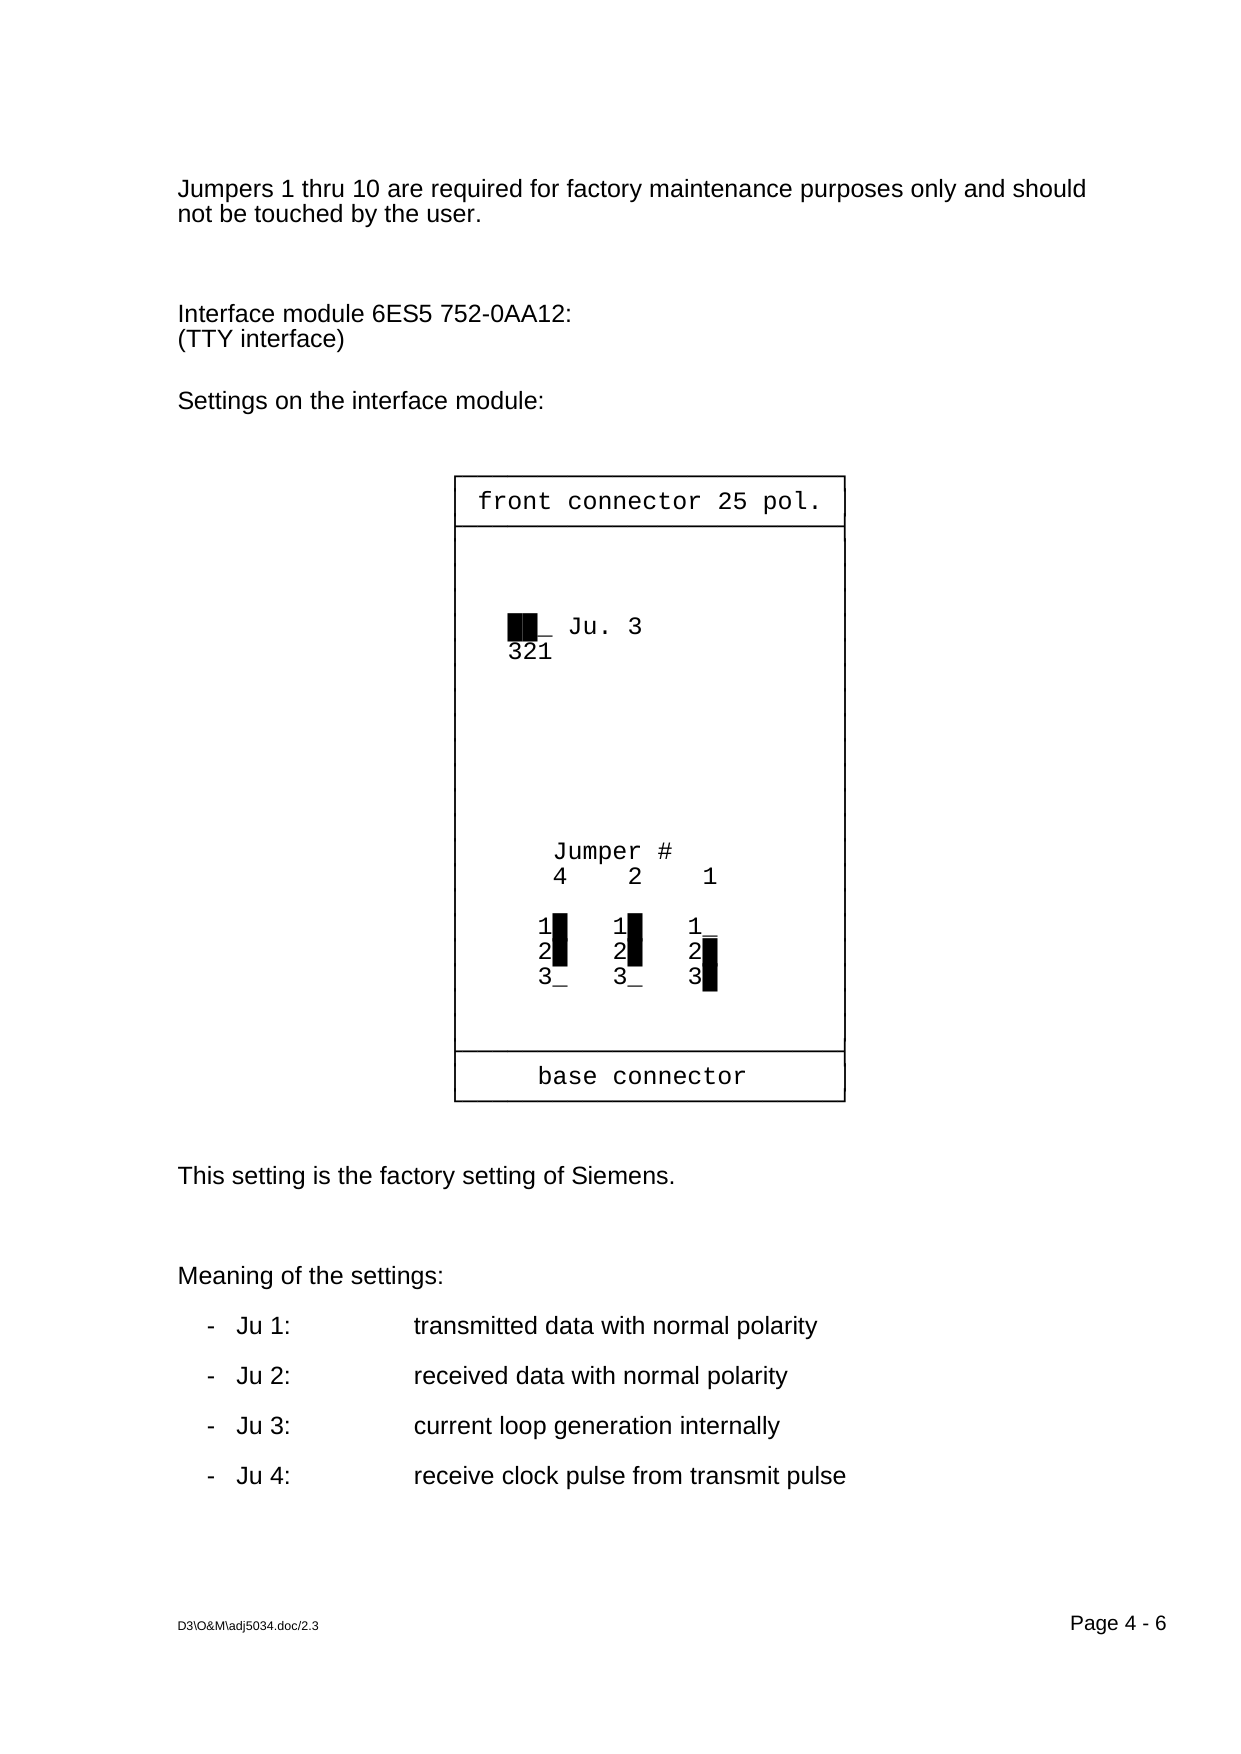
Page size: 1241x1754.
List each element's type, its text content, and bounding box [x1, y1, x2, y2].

list - Ju 4: receive clock pulse from transmit pulse [207, 1465, 1122, 1490]
list - Ju 3: current loop generation internally [207, 1415, 1122, 1440]
text This setting is the factory setting of Siemens. [177, 1165, 1122, 1190]
text Meaning of the settings: [177, 1265, 1122, 1290]
text ┌─────────────────────────┐ │ front connector 25 pol. │ ├─────────────────────────┤ │ │ │ │ │ │ │ ██_ Ju. 3 │ │ 321 │ │ │ │ │ │ │ │ │ │ │ │ │ │ │ │ Jumper # │ │ 4 2 1 │ │ │ │ 1█ 1█ 1_ │ │ 2█ 2█ 2█ │ │ 3_ 3_ 3█ │ │ │ │ │ ├─────────────────────────┤ │ base connector │ └─────────────────────────┘ [177, 440, 1122, 1140]
text Interface module 6ES5 752-0AA12: (TTY interface) [177, 302, 1122, 352]
text Jumpers 1 thru 10 are required for factory maintenance purposes only and should not be touched by the user. [177, 177, 1122, 227]
list - Ju 1: transmitted data with normal polarity [207, 1315, 1122, 1340]
text Settings on the interface module: [177, 390, 1122, 415]
list - Ju 2: received data with normal polarity [207, 1365, 1122, 1390]
